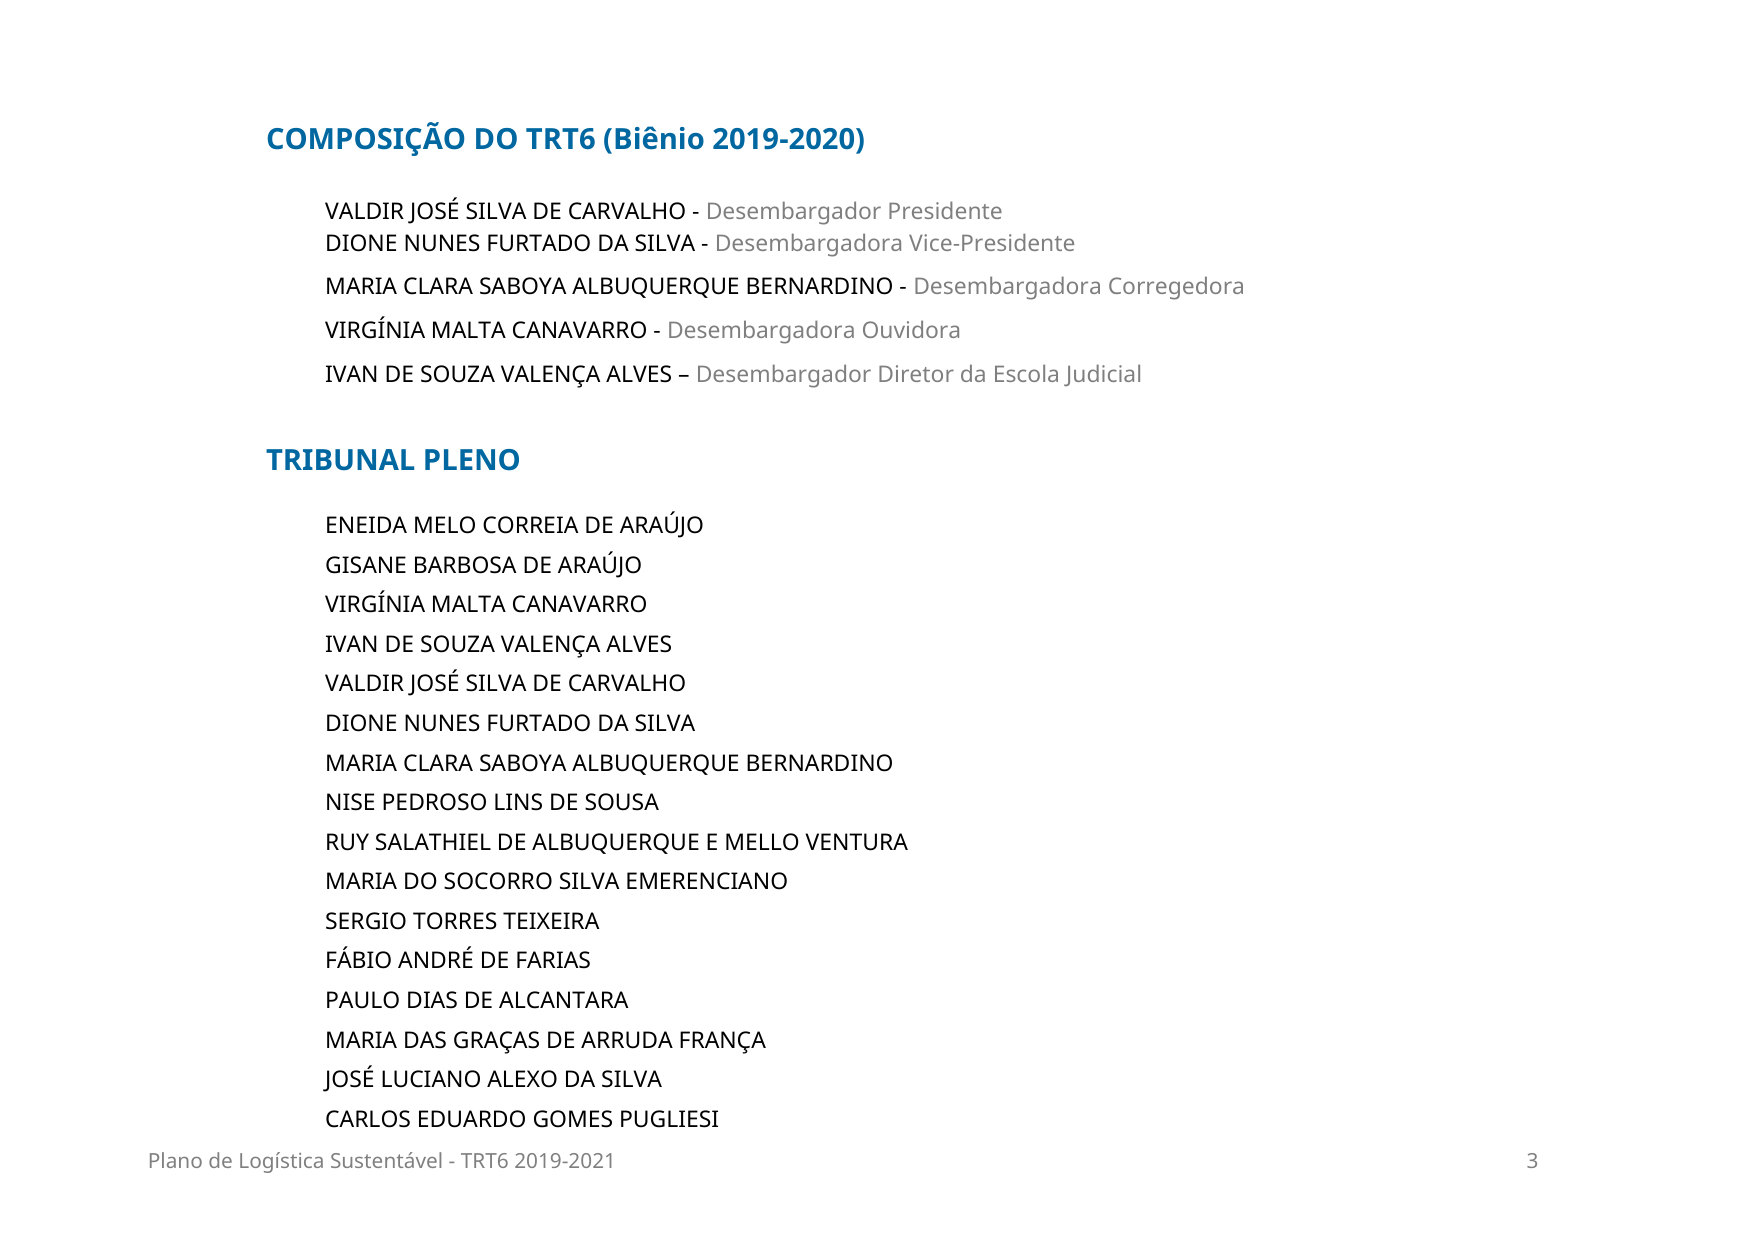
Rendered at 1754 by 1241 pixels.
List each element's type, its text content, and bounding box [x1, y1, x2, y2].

text JOSÉ LUCIANO ALEXO DA SILVA [148, 1063, 1665, 1094]
text VIRGÍNIA MALTA CANAVARRO [148, 588, 1665, 619]
text DIONE NUNES FURTADO DA SILVA [148, 707, 1665, 738]
text MARIA DO SOCORRO SILVA EMERENCIANO [148, 865, 1665, 896]
text PAULO DIAS DE ALCANTARA [148, 984, 1665, 1015]
text MARIA DAS GRAÇAS DE ARRUDA FRANÇA [148, 1023, 1665, 1055]
text VIRGÍNIA MALTA CANAVARRO - Desembargadora Ouvidora [148, 314, 1665, 345]
text ENEIDA MELO CORREIA DE ARAÚJO [148, 509, 1665, 540]
text NISE PEDROSO LINS DE SOUSA [148, 786, 1665, 817]
text COMPOSIÇÃO DO TRT6 (Biênio 2019-2020) [148, 118, 1665, 158]
text IVAN DE SOUZA VALENÇA ALVES [148, 628, 1665, 659]
text VALDIR JOSÉ SILVA DE CARVALHO [148, 667, 1665, 698]
text MARIA CLARA SABOYA ALBUQUERQUE BERNARDINO [148, 746, 1665, 778]
text IVAN DE SOUZA VALENÇA ALVES – Desembargador Diretor da Escola Judicial [148, 358, 1665, 389]
text CARLOS EDUARDO GOMES PUGLIESI [148, 1103, 1665, 1134]
text TRIBUNAL PLENO [148, 439, 1665, 479]
text MARIA CLARA SABOYA ALBUQUERQUE BERNARDINO - Desembargadora Corregedora [148, 270, 1665, 302]
text RUY SALATHIEL DE ALBUQUERQUE E MELLO VENTURA [148, 826, 1665, 857]
text SERGIO TORRES TEIXEIRA [148, 905, 1665, 936]
text DIONE NUNES FURTADO DA SILVA - Desembargadora Vice-Presidente [148, 227, 1665, 258]
text FÁBIO ANDRÉ DE FARIAS [148, 944, 1665, 976]
text GISANE BARBOSA DE ARAÚJO [148, 548, 1665, 580]
text VALDIR JOSÉ SILVA DE CARVALHO - Desembargador Presidente [148, 195, 1665, 227]
